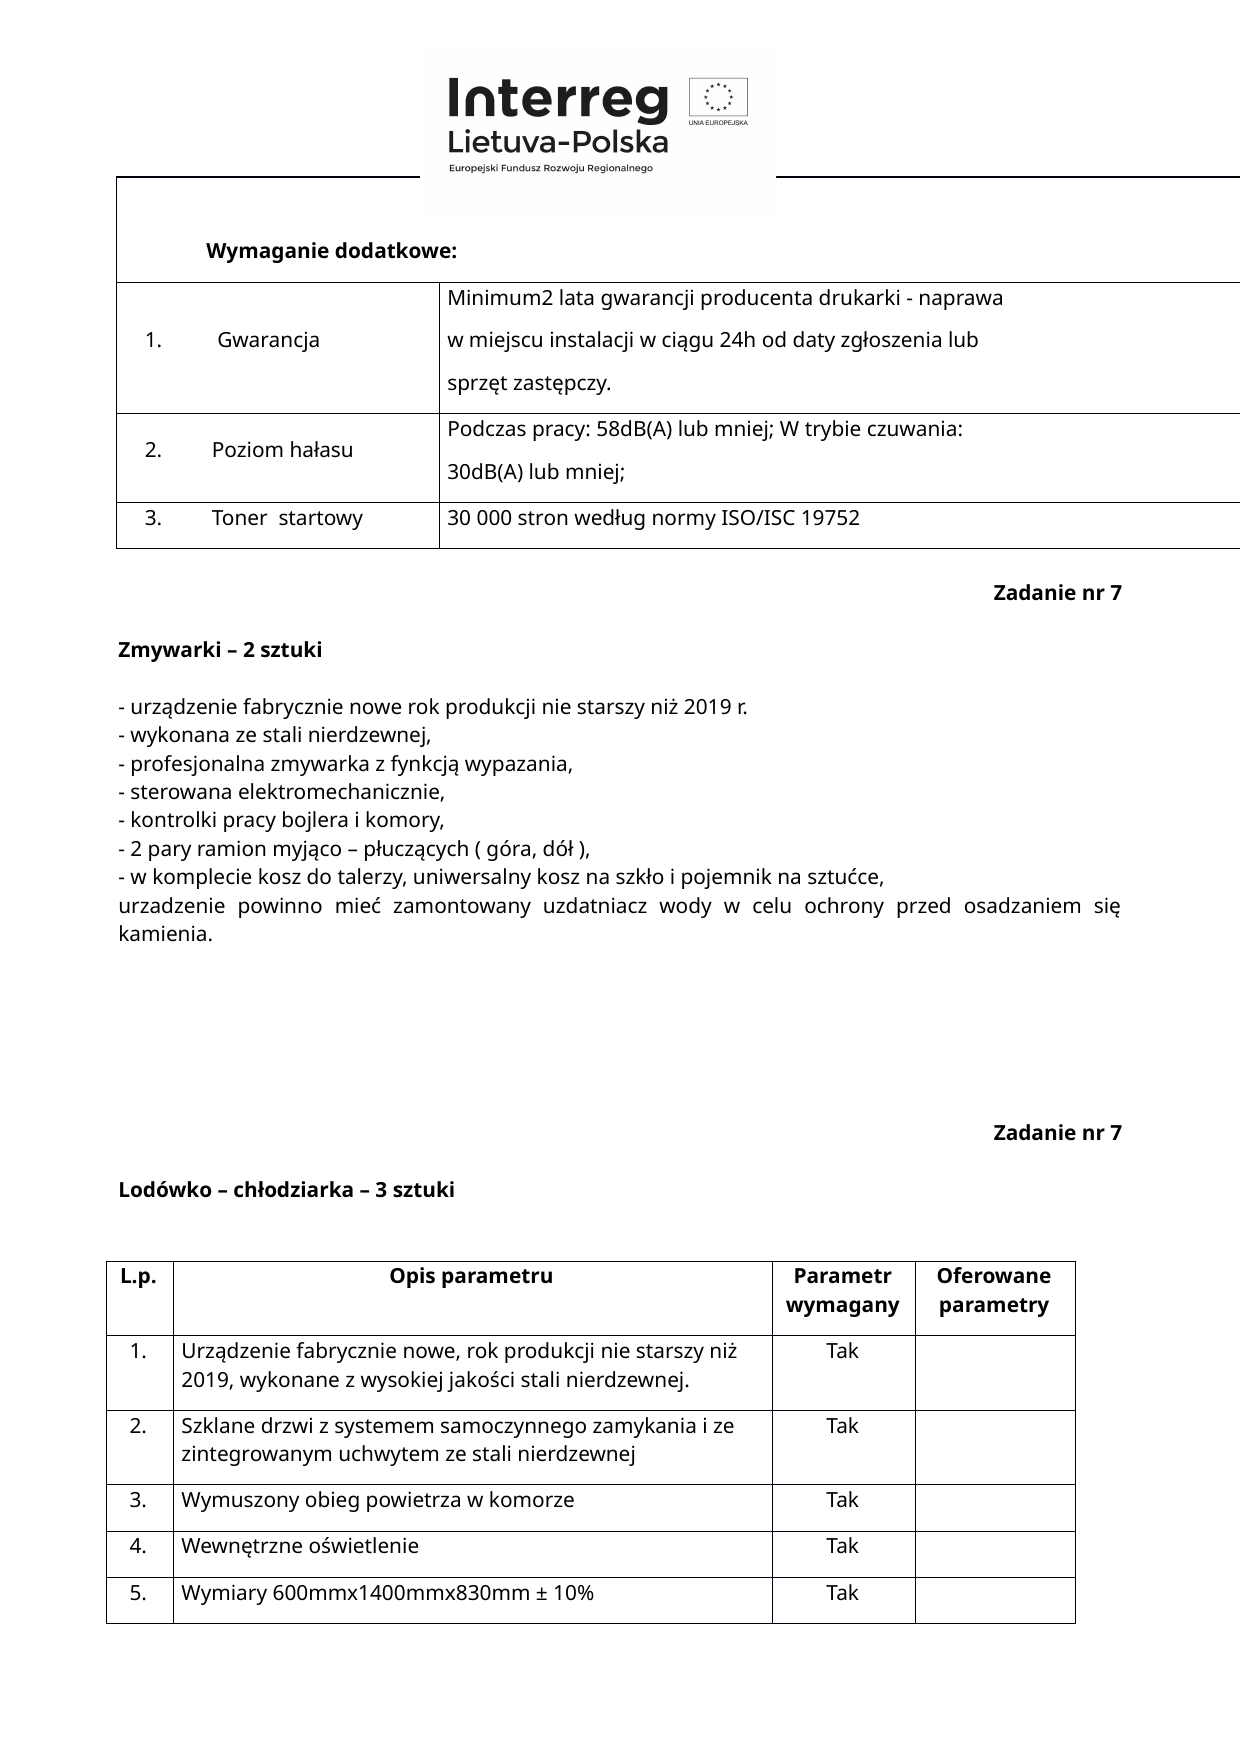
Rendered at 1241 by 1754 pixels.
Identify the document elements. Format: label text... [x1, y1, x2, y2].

text Zmywarki – 2 sztuki [118, 635, 1122, 663]
table_cell Gwarancja [194, 283, 439, 413]
table_cell Minimum2 lata gwarancji producenta drukarki - naprawa w miejscu instalacji w ciągu 24h od daty zgłoszenia lub sprzęt zastępczy. [440, 283, 1020, 413]
table_cell [1020, 178, 1240, 282]
table_cell 1. [117, 283, 193, 413]
table_cell Urządzenie fabrycznie nowe, rok produkcji nie starszy niż 2019, wykonane z wysokiej jakości stali nierdzewnej. [174, 1336, 772, 1410]
table_cell [916, 1578, 1075, 1623]
table_cell Tak [773, 1532, 915, 1577]
table_cell 30 000 stron według normy ISO/ISC 19752 [440, 503, 1020, 548]
table_cell 3. [117, 503, 193, 548]
table_header Parametr wymagany [773, 1262, 915, 1335]
table_cell Tak [773, 1411, 915, 1484]
table_cell Tak [773, 1578, 915, 1623]
table_cell Szklane drzwi z systemem samoczynnego zamykania i ze zintegrowanym uchwytem ze stali nierdzewnej [174, 1411, 772, 1484]
table_cell [1020, 414, 1240, 502]
table_cell Wewnętrzne oświetlenie [174, 1532, 772, 1577]
table_cell 2. [107, 1411, 173, 1484]
table_cell 3. [107, 1485, 173, 1531]
table_cell [916, 1411, 1075, 1484]
table_cell [916, 1336, 1075, 1410]
table_cell Wymiary 600mmx1400mmx830mm ± 10% [174, 1578, 772, 1623]
table_cell 2. [117, 414, 193, 502]
table_cell Wymuszony obieg powietrza w komorze [174, 1485, 772, 1531]
table_cell [916, 1532, 1075, 1577]
text urzadzenie powinno mieć zamontowany uzdatniacz wody w celu ochrony przed osadzaniem się kamienia. [118, 891, 1122, 948]
table_header L.p. [107, 1262, 173, 1335]
table_cell Tak [773, 1336, 915, 1410]
table_cell Toner startowy [194, 503, 439, 548]
table_cell [1020, 283, 1240, 413]
text - 2 pary ramion myjąco – płuczących ( góra, dół ), [118, 834, 1122, 862]
table_cell [117, 178, 193, 282]
table_header Oferowane parametry [916, 1262, 1075, 1335]
text - wykonana ze stali nierdzewnej, [118, 720, 1122, 749]
text - w komplecie kosz do talerzy, uniwersalny kosz na szkło i pojemnik na sztućce, [118, 862, 1122, 891]
text Zadanie nr 7 [118, 578, 1122, 607]
table_cell Poziom hałasu [194, 414, 439, 502]
picture [420, 50, 777, 217]
text - kontrolki pracy bojlera i komory, [118, 806, 1122, 834]
table_cell Wymaganie dodatkowe: [194, 178, 1020, 282]
table_cell 1. [107, 1336, 173, 1410]
table_cell [1020, 503, 1240, 548]
table_cell 4. [107, 1532, 173, 1577]
text - urządzenie fabrycznie nowe rok produkcji nie starszy niż 2019 r. [118, 692, 1122, 720]
text Lodówko – chłodziarka – 3 sztuki [118, 1175, 1122, 1204]
text - profesjonalna zmywarka z fynkcją wypazania, [118, 749, 1122, 777]
text Zadanie nr 7 [118, 1118, 1122, 1147]
table_cell Tak [773, 1485, 915, 1531]
table_cell 5. [107, 1578, 173, 1623]
table_cell Podczas pracy: 58dB(A) lub mniej; W trybie czuwania: 30dB(A) lub mniej; [440, 414, 1020, 502]
table_cell [916, 1485, 1075, 1531]
text - sterowana elektromechanicznie, [118, 777, 1122, 806]
table_header Opis parametru [174, 1262, 772, 1335]
